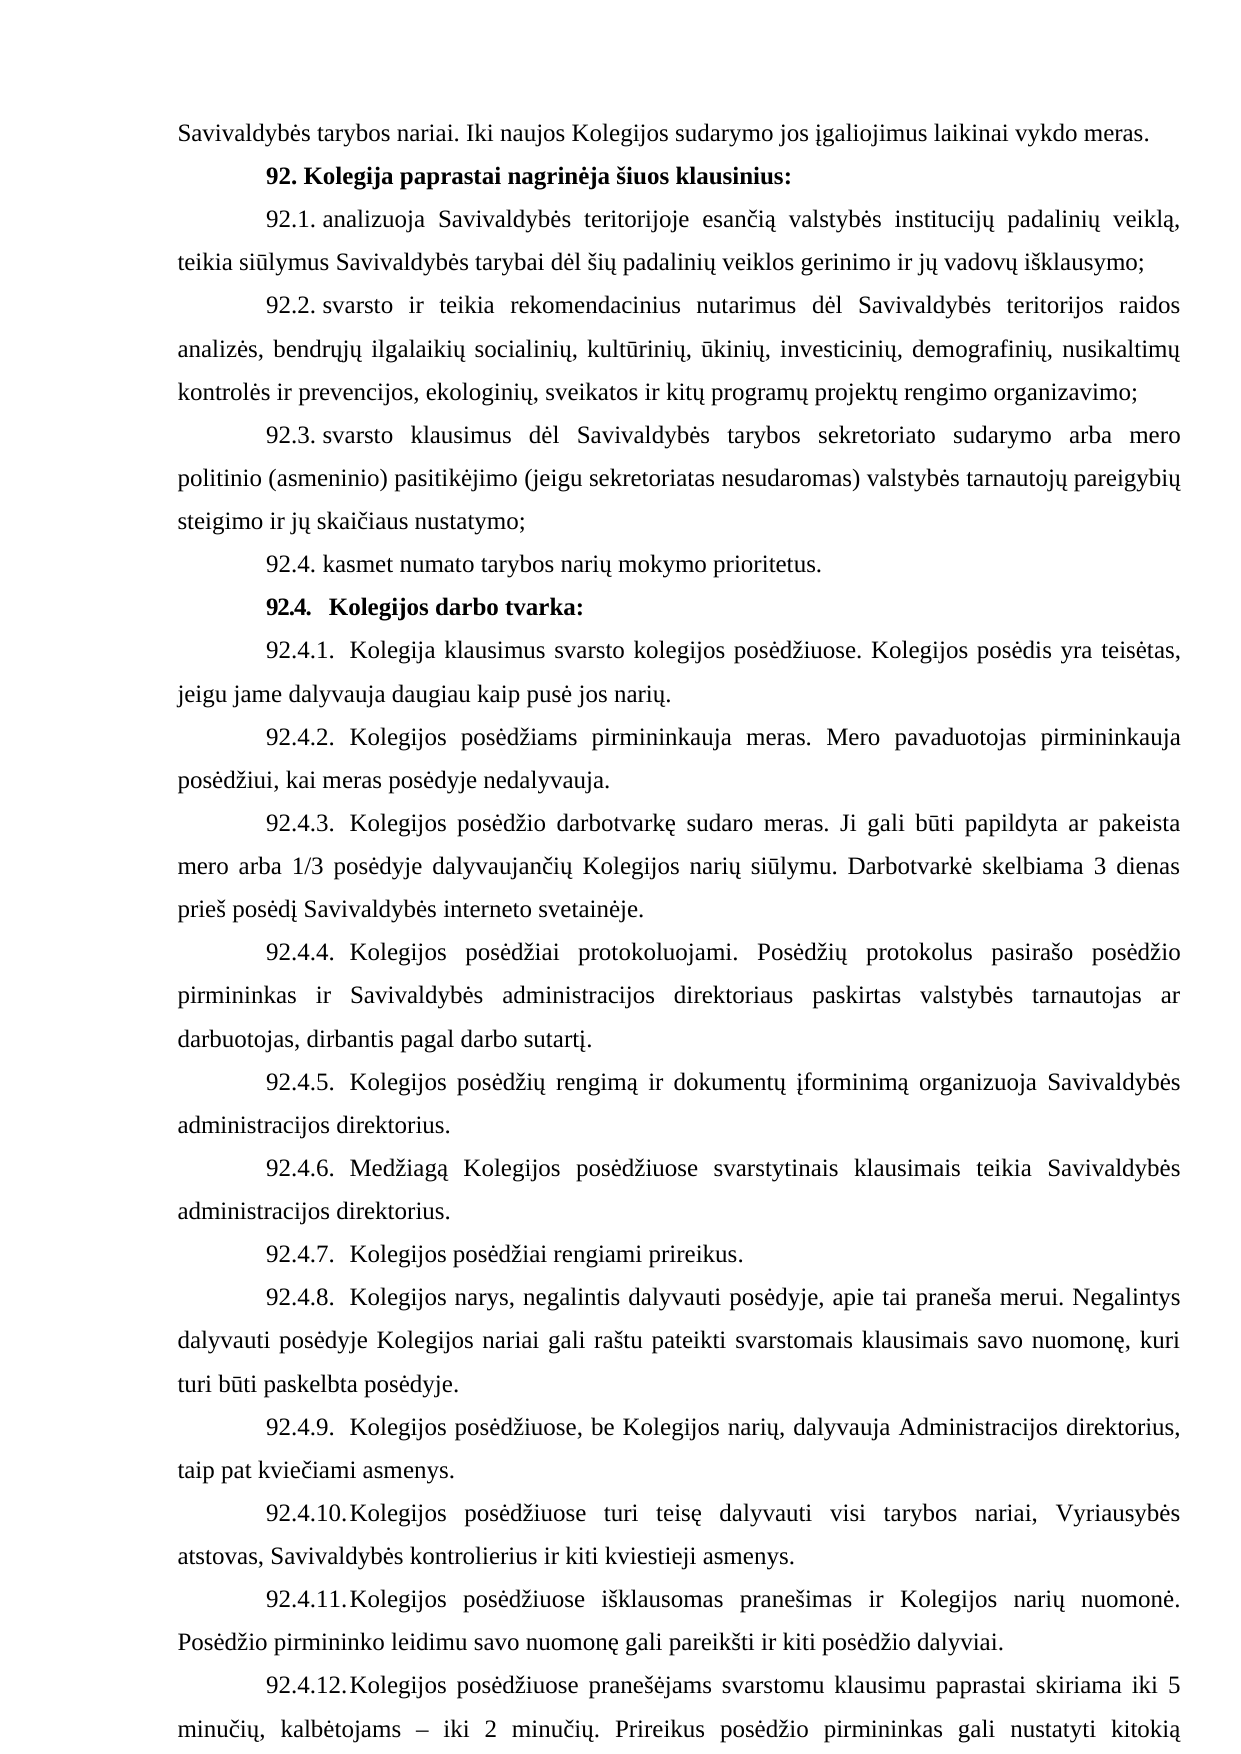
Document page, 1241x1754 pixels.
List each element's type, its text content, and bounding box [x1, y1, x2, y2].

text 92.1. analizuoja Savivaldybės teritorijoje esančią valstybės institucijų padalinių veiklą, teikia siūlymus Savivaldybės tarybai dėl šių padalinių veiklos gerinimo ir jų vadovų išklausymo; [177, 204, 1181, 276]
text 92.4. Kolegijos darbo tvarka: [177, 592, 1181, 621]
text 92.4.5. Kolegijos posėdžių rengimą ir dokumentų įforminimą organizuoja Savivaldybės administracijos direktorius. [177, 1067, 1181, 1139]
text 92.3. svarsto klausimus dėl Savivaldybės tarybos sekretoriato sudarymo arba mero politinio (asmeninio) pasitikėjimo (jeigu sekretoriatas nesudaromas) valstybės tarnautojų pareigybių steigimo ir jų skaičiaus nustatymo; [177, 420, 1181, 535]
text Savivaldybės tarybos nariai. Iki naujos Kolegijos sudarymo jos įgaliojimus laikinai vykdo meras. [177, 118, 1181, 147]
text 92.4.12. Kolegijos posėdžiuose pranešėjams svarstomu klausimu paprastai skiriama iki 5 minučių, kalbėtojams – iki 2 minučių. Prireikus posėdžio pirmininkas gali nustatyti kitokią [177, 1671, 1181, 1742]
text 92.4. kasmet numato tarybos narių mokymo prioritetus. [177, 549, 1181, 578]
text 92.4.6. Medžiagą Kolegijos posėdžiuose svarstytinais klausimais teikia Savivaldybės administracijos direktorius. [177, 1153, 1181, 1225]
text 92.4.9. Kolegijos posėdžiuose, be Kolegijos narių, dalyvauja Administracijos direktorius, taip pat kviečiami asmenys. [177, 1412, 1181, 1484]
text 92. Kolegija paprastai nagrinėja šiuos klausinius: [177, 161, 1181, 190]
text 92.4.4. Kolegijos posėdžiai protokoluojami. Posėdžių protokolus pasirašo posėdžio pirmininkas ir Savivaldybės administracijos direktoriaus paskirtas valstybės tarnautojas ar darbuotojas, dirbantis pagal darbo sutartį. [177, 937, 1181, 1052]
text 92.4.1. Kolegija klausimus svarsto kolegijos posėdžiuose. Kolegijos posėdis yra teisėtas, jeigu jame dalyvauja daugiau kaip pusė jos narių. [177, 636, 1181, 707]
text 92.2. svarsto ir teikia rekomendacinius nutarimus dėl Savivaldybės teritorijos raidos analizės, bendrųjų ilgalaikių socialinių, kultūrinių, ūkinių, investicinių, demografinių, nusikaltimų kontrolės ir prevencijos, ekologinių, sveikatos ir kitų programų projektų rengimo organizavimo; [177, 291, 1181, 406]
text 92.4.10. Kolegijos posėdžiuose turi teisę dalyvauti visi tarybos nariai, Vyriausybės atstovas, Savivaldybės kontrolierius ir kiti kviestieji asmenys. [177, 1498, 1181, 1570]
text 92.4.2. Kolegijos posėdžiams pirmininkauja meras. Mero pavaduotojas pirmininkauja posėdžiui, kai meras posėdyje nedalyvauja. [177, 722, 1181, 794]
text 92.4.11. Kolegijos posėdžiuose išklausomas pranešimas ir Kolegijos narių nuomonė. Posėdžio pirmininko leidimu savo nuomonę gali pareikšti ir kiti posėdžio dalyviai. [177, 1584, 1181, 1656]
text 92.4.8. Kolegijos narys, negalintis dalyvauti posėdyje, apie tai praneša merui. Negalintys dalyvauti posėdyje Kolegijos nariai gali raštu pateikti svarstomais klausimais savo nuomonę, kuri turi būti paskelbta posėdyje. [177, 1282, 1181, 1397]
text 92.4.7. Kolegijos posėdžiai rengiami prireikus. [177, 1239, 1181, 1268]
text 92.4.3. Kolegijos posėdžio darbotvarkę sudaro meras. Ji gali būti papildyta ar pakeista mero arba 1/3 posėdyje dalyvaujančių Kolegijos narių siūlymu. Darbotvarkė skelbiama 3 dienas prieš posėdį Savivaldybės interneto svetainėje. [177, 808, 1181, 923]
